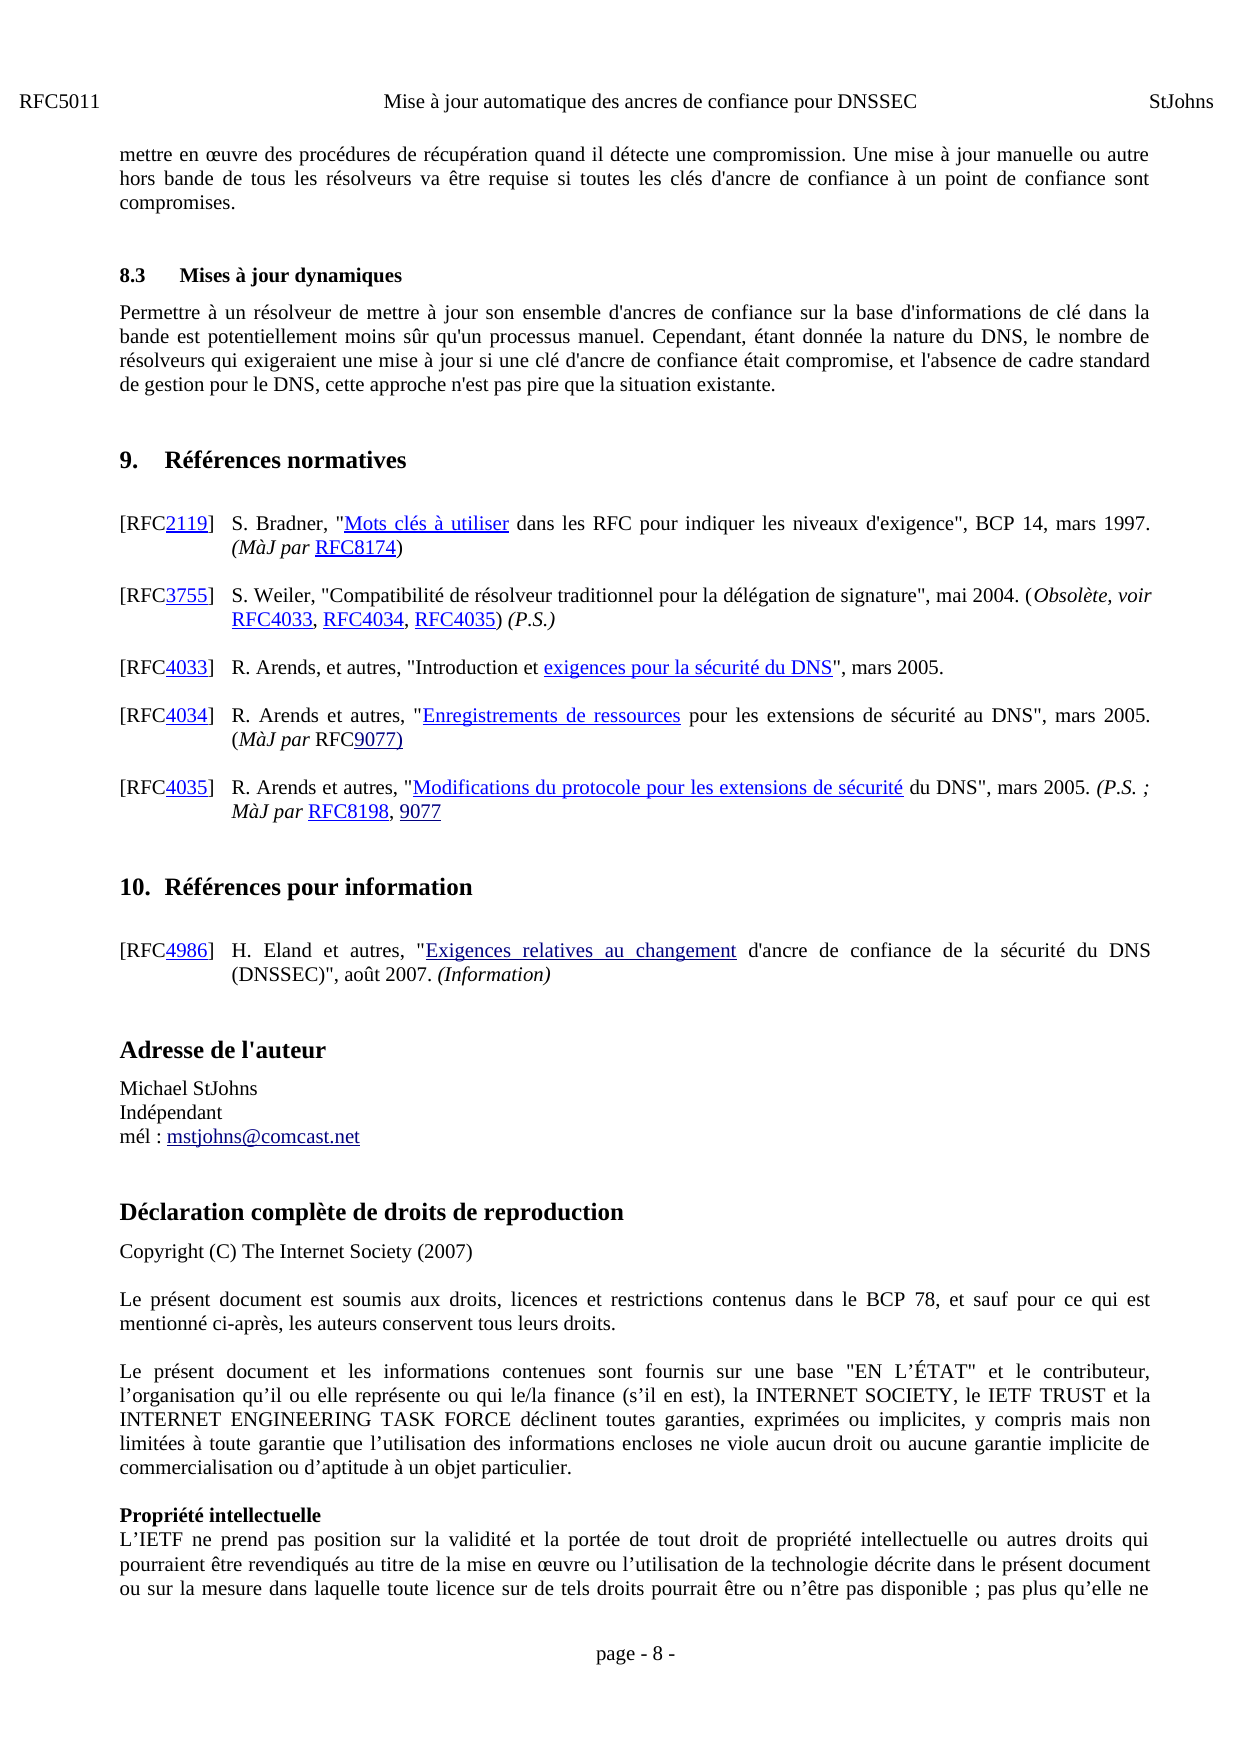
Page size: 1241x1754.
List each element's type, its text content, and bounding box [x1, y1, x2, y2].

text [RFC2119] S. Bradner, "Mots clés à utiliser dans les RFC pour indiquer les niveaux d'exigence", BCP 14, mars 1997. (MàJ par RFC8174) [119, 511, 1152, 559]
subtitle 8.3 Mises à jour dynamiques [119, 263, 1152, 287]
text Copyright (C) The Internet Society (2007) [119, 1239, 1152, 1263]
text [RFC3755] S. Weiler, "Compatibilité de résolveur traditionnel pour la délégation de signature", mai 2004. (Obsolète, voir RFC4033, RFC4034, RFC4035) (P.S.) [119, 583, 1152, 631]
text [RFC4035] R. Arends et autres, "Modifications du protocole pour les extensions de sécurité du DNS", mars 2005. (P.S. ; MàJ par RFC8198, 9077 [119, 775, 1152, 823]
text Le présent document est soumis aux droits, licences et restrictions contenus dans le BCP 78, et sauf pour ce qui est mentionné ci-après, les auteurs conservent tous leurs droits. [119, 1287, 1152, 1335]
text Propriété intellectuelle [119, 1503, 1152, 1527]
text [RFC4986] H. Eland et autres, "Exigences relatives au changement d'ancre de confiance de la sécurité du DNS (DNSSEC)", août 2007. (Information) [119, 938, 1152, 986]
text Indépendant [119, 1100, 1152, 1124]
text Michael StJohns [119, 1076, 1152, 1100]
text mél : mstjohns@comcast.net [119, 1124, 1152, 1148]
text [RFC4033] R. Arends, et autres, "Introduction et exigences pour la sécurité du DNS", mars 2005. [119, 655, 1152, 679]
text L’IETF ne prend pas position sur la validité et la portée de tout droit de propriété intellectuelle ou autres droits qui pourraient être revendiqués au titre de la mise en œuvre ou l’utilisation de la technologie décrite dans le présent document ou sur la mesure dans laquelle toute licence sur de tels droits pourrait être ou n’être pas disponible ; pas plus qu’elle ne [119, 1527, 1152, 1599]
text Le présent document et les informations contenues sont fournis sur une base "EN L’ÉTAT" et le contributeur, l’organisation qu’il ou elle représente ou qui le/la finance (s’il en est), la INTERNET SOCIETY, le IETF TRUST et la INTERNET ENGINEERING TASK FORCE déclinent toutes garanties, exprimées ou implicites, y compris mais non limitées à toute garantie que l’utilisation des informations encloses ne viole aucun droit ou aucune garantie implicite de commercialisation ou d’aptitude à un objet particulier. [119, 1359, 1152, 1479]
subtitle Déclaration complète de droits de reproduction [119, 1197, 1152, 1226]
subtitle Adresse de l'auteur [119, 1035, 1152, 1064]
subtitle 9. Références normatives [119, 445, 1152, 474]
text mettre en œuvre des procédures de récupération quand il détecte une compromission. Une mise à jour manuelle ou autre hors bande de tous les résolveurs va être requise si toutes les clés d'ancre de confiance à un point de confiance sont compromises. [119, 142, 1152, 214]
text Permettre à un résolveur de mettre à jour son ensemble d'ancres de confiance sur la base d'informations de clé dans la bande est potentiellement moins sûr qu'un processus manuel. Cependant, étant donnée la nature du DNS, le nombre de résolveurs qui exigeraient une mise à jour si une clé d'ancre de confiance était compromise, et l'absence de cadre standard de gestion pour le DNS, cette approche n'est pas pire que la situation existante. [119, 300, 1152, 396]
text [RFC4034] R. Arends et autres, "Enregistrements de ressources pour les extensions de sécurité au DNS", mars 2005. (MàJ par RFC9077) [119, 703, 1152, 751]
subtitle 10. Références pour information [119, 872, 1152, 901]
